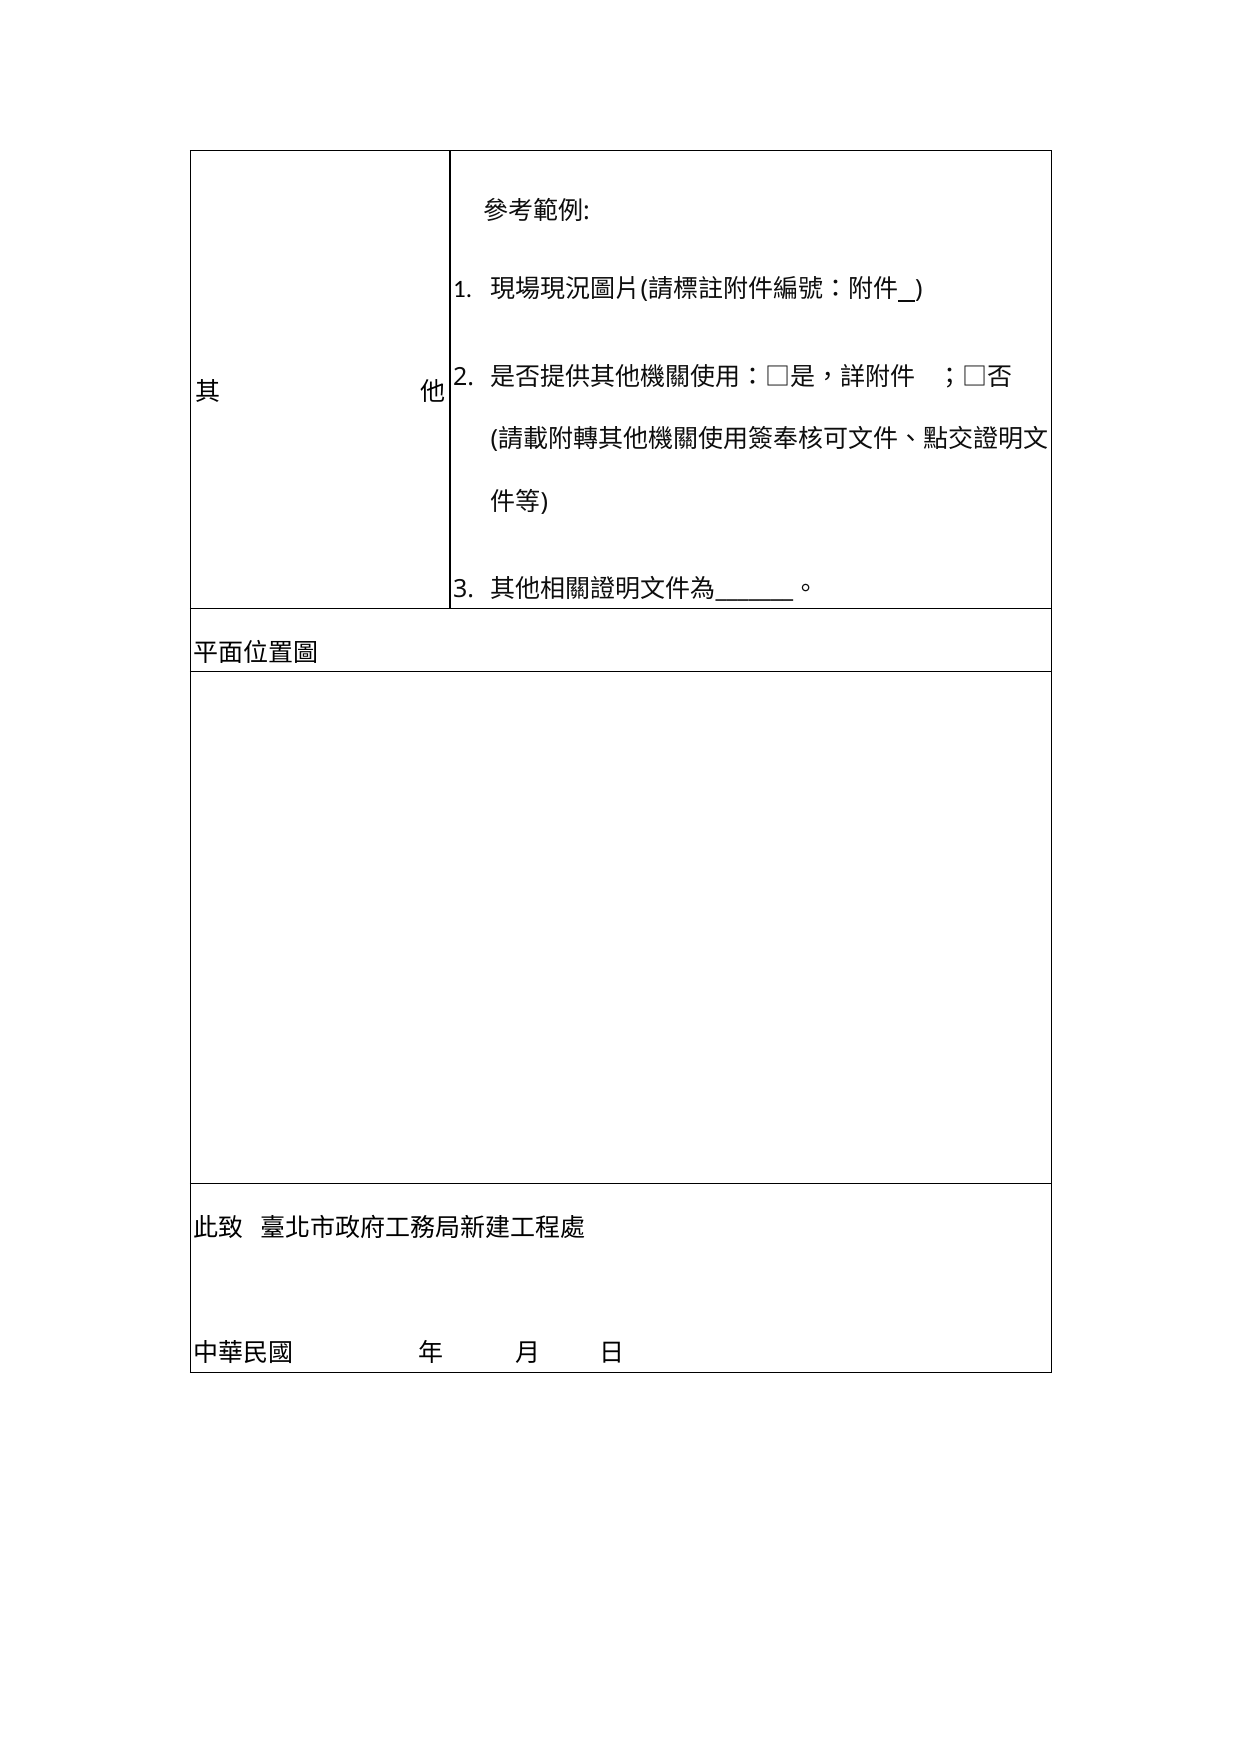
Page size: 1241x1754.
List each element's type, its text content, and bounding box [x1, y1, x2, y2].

table_cell [191, 672, 1051, 1183]
table_cell 平面位置圖 [191, 609, 1051, 671]
table_cell 此致 臺北市政府工務局新建工程處 中華民國 年 月 日 [191, 1184, 1051, 1372]
table_cell 其 他 [191, 151, 449, 608]
table_cell 參考範例: 現場現況圖片(請標註附件編號：附件 ) 是否提供其他機關使用：□是，詳附件 ；□否 (請載附轉其他機關使用簽奉核可文件、點交證明文件等) 其他相關證明文件為_______。 [451, 151, 1051, 608]
